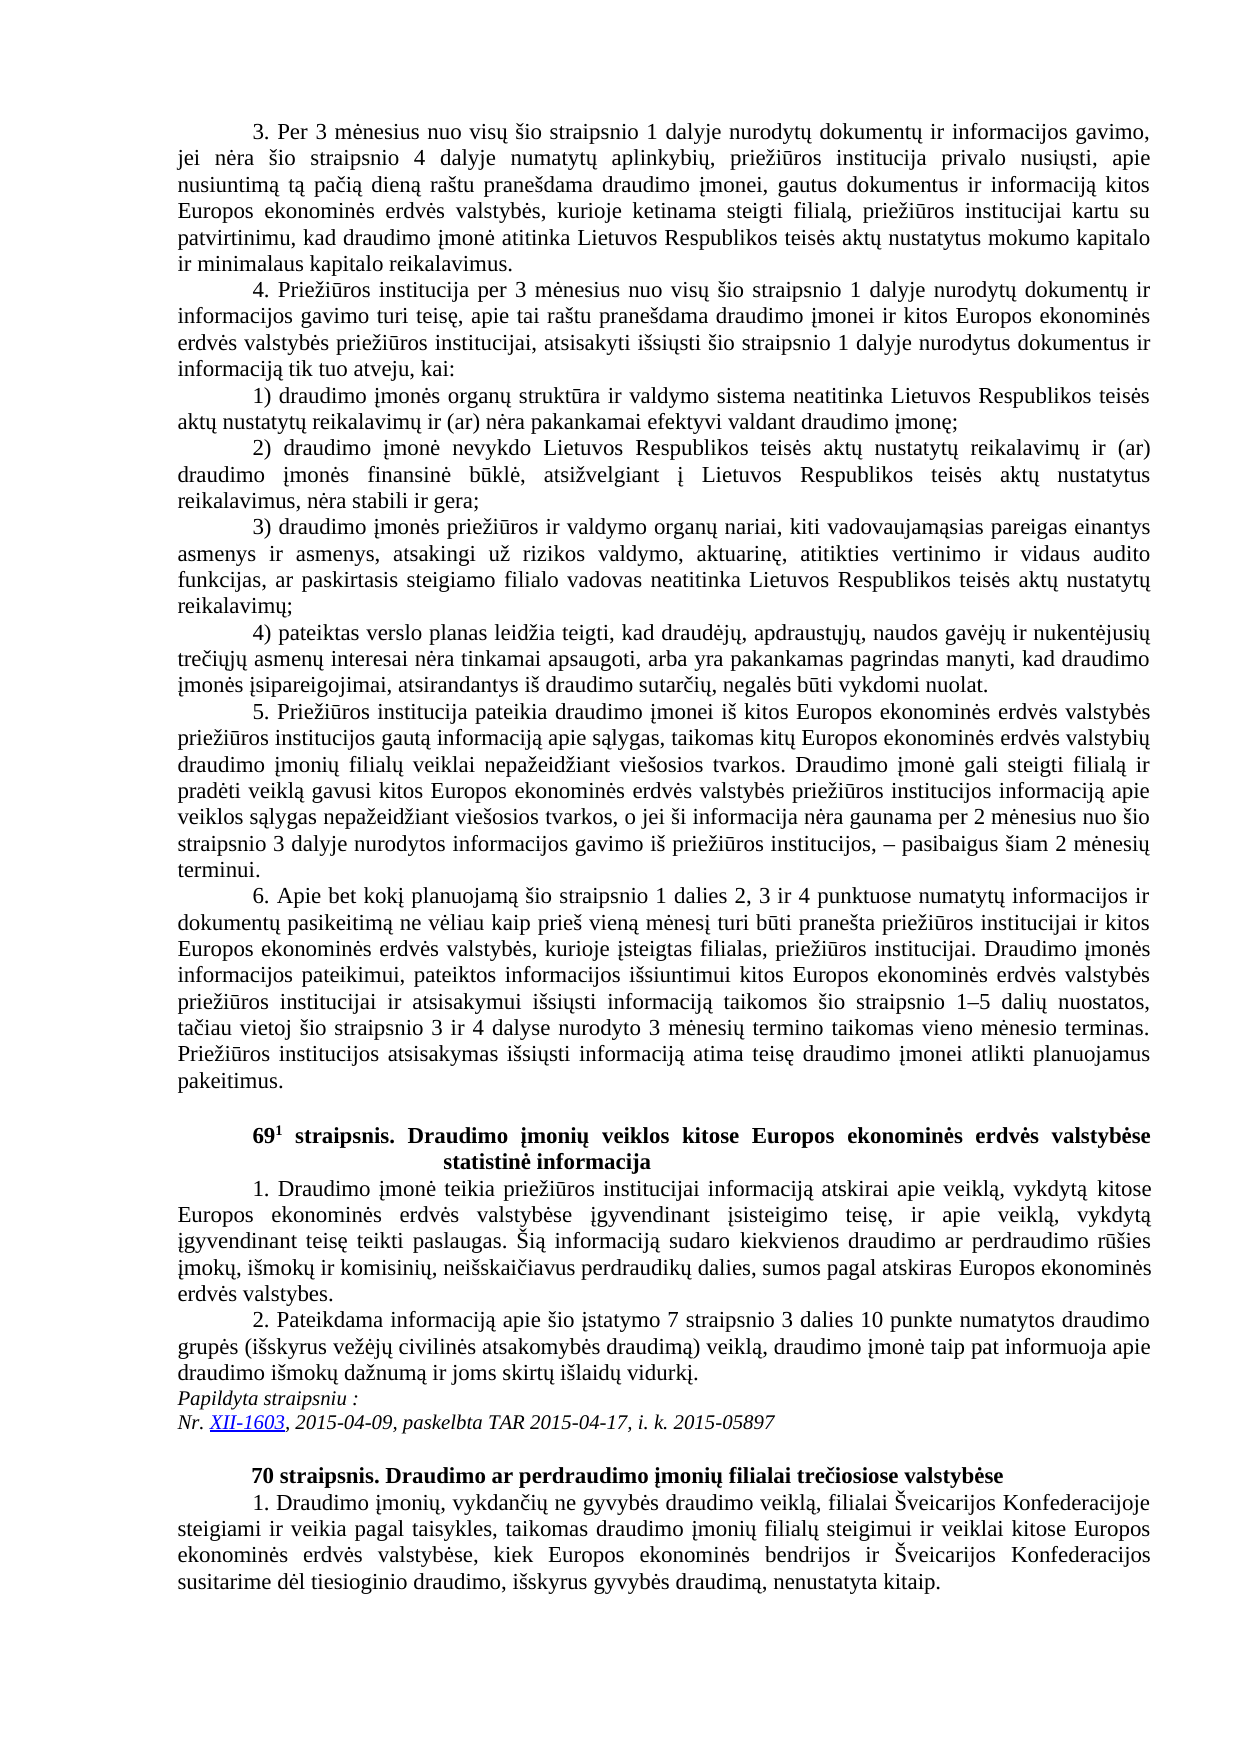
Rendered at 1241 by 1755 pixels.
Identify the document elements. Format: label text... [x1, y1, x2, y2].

text 5. Priežiūros institucija pateikia draudimo įmonei iš kitos Europos ekonominės erdvės valstybės priežiūros institucijos gautą informaciją apie sąlygas, taikomas kitų Europos ekonominės erdvės valstybių draudimo įmonių filialų veiklai nepažeidžiant viešosios tvarkos. Draudimo įmonė gali steigti filialą ir pradėti veiklą gavusi kitos Europos ekonominės erdvės valstybės priežiūros institucijos informaciją apie veiklos sąlygas nepažeidžiant viešosios tvarkos, o jei ši informacija nėra gaunama per 2 mėnesius nuo šio straipsnio 3 dalyje nurodytos informacijos gavimo iš priežiūros institucijos, – pasibaigus šiam 2 mėnesių terminui. [177, 698, 1152, 882]
text 70 straipsnis. Draudimo ar perdraudimo įmonių filialai trečiosiose valstybėse [251, 1462, 1152, 1489]
text 1) draudimo įmonės organų struktūra ir valdymo sistema neatitinka Lietuvos Respublikos teisės aktų nustatytų reikalavimų ir (ar) nėra pakankamai efektyvi valdant draudimo įmonę; [177, 382, 1152, 434]
text 2. Pateikdama informaciją apie šio įstatymo 7 straipsnio 3 dalies 10 punkte numatytos draudimo grupės (išskyrus vežėjų civilinės atsakomybės draudimą) veiklą, draudimo įmonė taip pat informuoja apie draudimo išmokų dažnumą ir joms skirtų išlaidų vidurkį. [177, 1306, 1152, 1386]
text 2) draudimo įmonė nevykdo Lietuvos Respublikos teisės aktų nustatytų reikalavimų ir (ar) draudimo įmonės finansinė būklė, atsižvelgiant į Lietuvos Respublikos teisės aktų nustatytus reikalavimus, nėra stabili ir gera; [177, 434, 1152, 513]
text 1. Draudimo įmonė teikia priežiūros institucijai informaciją atskirai apie veiklą, vykdytą kitose Europos ekonominės erdvės valstybėse įgyvendinant įsisteigimo teisę, ir apie veiklą, vykdytą įgyvendinant teisę teikti paslaugas. Šią informaciją sudaro kiekvienos draudimo ar perdraudimo rūšies įmokų, išmokų ir komisinių, neišskaičiavus perdraudikų dalies, sumos pagal atskiras Europos ekonominės erdvės valstybes. [177, 1175, 1152, 1306]
text Papildyta straipsniu : [177, 1386, 1152, 1409]
text 6. Apie bet kokį planuojamą šio straipsnio 1 dalies 2, 3 ir 4 punktuose numatytų informacijos ir dokumentų pasikeitimą ne vėliau kaip prieš vieną mėnesį turi būti pranešta priežiūros institucijai ir kitos Europos ekonominės erdvės valstybės, kurioje įsteigtas filialas, priežiūros institucijai. Draudimo įmonės informacijos pateikimui, pateiktos informacijos išsiuntimui kitos Europos ekonominės erdvės valstybės priežiūros institucijai ir atsisakymui išsiųsti informaciją taikomos šio straipsnio 1–5 dalių nuostatos, tačiau vietoj šio straipsnio 3 ir 4 dalyse nurodyto 3 mėnesių termino taikomas vieno mėnesio terminas. Priežiūros institucijos atsisakymas išsiųsti informaciją atima teisę draudimo įmonei atlikti planuojamus pakeitimus. [177, 882, 1152, 1093]
text 3. Per 3 mėnesius nuo visų šio straipsnio 1 dalyje nurodytų dokumentų ir informacijos gavimo, jei nėra šio straipsnio 4 dalyje numatytų aplinkybių, priežiūros institucija privalo nusiųsti, apie nusiuntimą tą pačią dieną raštu pranešdama draudimo įmonei, gautus dokumentus ir informaciją kitos Europos ekonominės erdvės valstybės, kurioje ketinama steigti filialą, priežiūros institucijai kartu su patvirtinimu, kad draudimo įmonė atitinka Lietuvos Respublikos teisės aktų nustatytus mokumo kapitalo ir minimalaus kapitalo reikalavimus. [177, 118, 1152, 276]
text 3) draudimo įmonės priežiūros ir valdymo organų nariai, kiti vadovaujamąsias pareigas einantys asmenys ir asmenys, atsakingi už rizikos valdymo, aktuarinę, atitikties vertinimo ir vidaus audito funkcijas, ar paskirtasis steigiamo filialo vadovas neatitinka Lietuvos Respublikos teisės aktų nustatytų reikalavimų; [177, 513, 1152, 619]
text 4. Priežiūros institucija per 3 mėnesius nuo visų šio straipsnio 1 dalyje nurodytų dokumentų ir informacijos gavimo turi teisę, apie tai raštu pranešdama draudimo įmonei ir kitos Europos ekonominės erdvės valstybės priežiūros institucijai, atsisakyti išsiųsti šio straipsnio 1 dalyje nurodytus dokumentus ir informaciją tik tuo atveju, kai: [177, 276, 1152, 382]
text Nr. XII-1603, 2015-04-09, paskelbta TAR 2015-04-17, i. k. 2015-05897 [177, 1409, 1152, 1434]
text 4) pateiktas verslo planas leidžia teigti, kad draudėjų, apdraustųjų, naudos gavėjų ir nukentėjusių trečiųjų asmenų interesai nėra tinkamai apsaugoti, arba yra pakankamas pagrindas manyti, kad draudimo įmonės įsipareigojimai, atsirandantys iš draudimo sutarčių, negalės būti vykdomi nuolat. [177, 619, 1152, 698]
text 691 straipsnis. Draudimo įmonių veiklos kitose Europos ekonominės erdvės valstybėse statistinė informacija [252, 1122, 1152, 1175]
text 1. Draudimo įmonių, vykdančių ne gyvybės draudimo veiklą, filialai Šveicarijos Konfederacijoje steigiami ir veikia pagal taisykles, taikomas draudimo įmonių filialų steigimui ir veiklai kitose Europos ekonominės erdvės valstybėse, kiek Europos ekonominės bendrijos ir Šveicarijos Konfederacijos susitarime dėl tiesioginio draudimo, išskyrus gyvybės draudimą, nenustatyta kitaip. [177, 1489, 1152, 1594]
